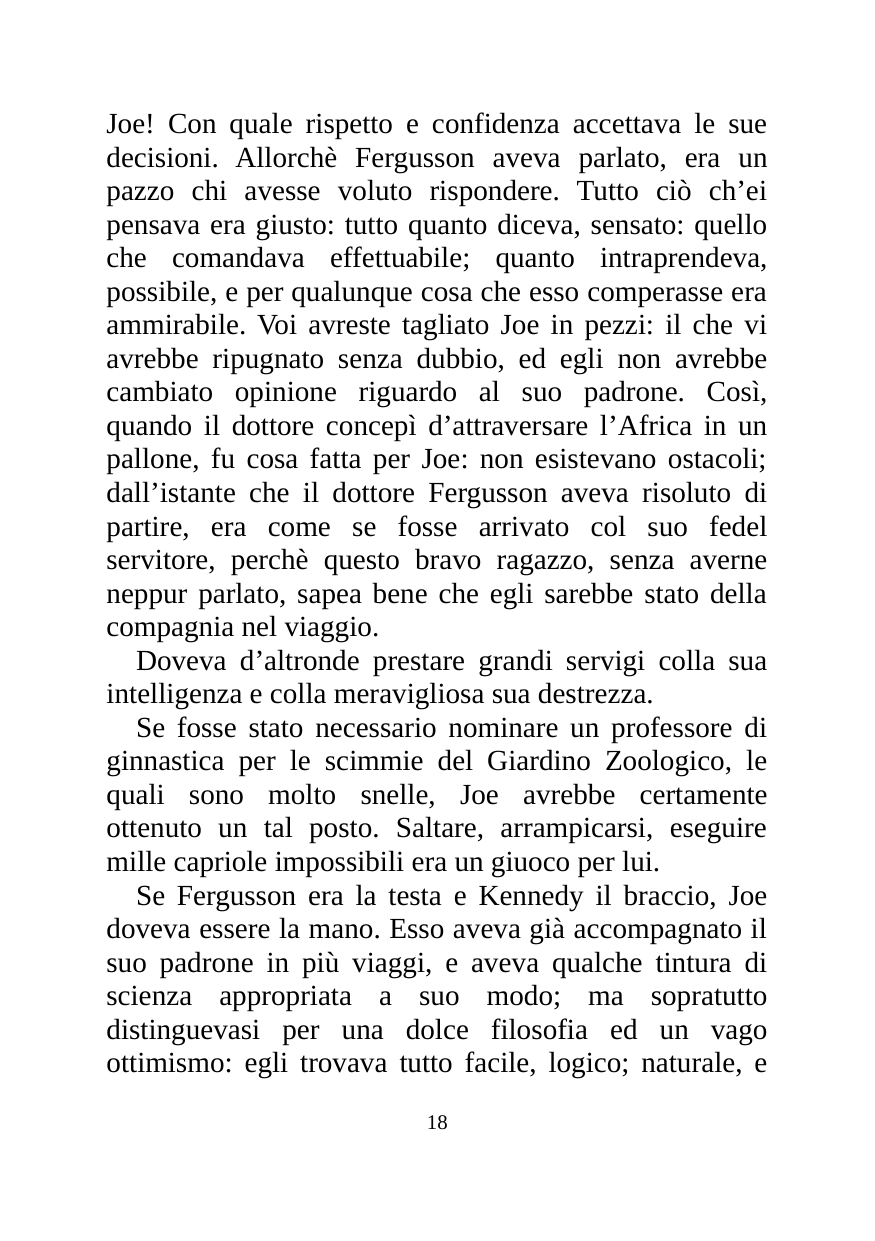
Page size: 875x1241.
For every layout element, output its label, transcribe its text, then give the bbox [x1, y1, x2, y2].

text Joe! Con quale rispetto e confidenza accettava le sue decisioni. Allorchè Fergusson aveva parlato, era un pazzo chi avesse voluto rispondere. Tutto ciò ch’ei pensava era giusto: tutto quanto diceva, sensato: quello che comandava effettuabile; quanto intraprendeva, possibile, e per qualunque cosa che esso comperasse era ammirabile. Voi avreste tagliato Joe in pezzi: il che vi avrebbe ripugnato senza dubbio, ed egli non avrebbe cambiato opinione riguardo al suo padrone. Così, quando il dottore concepì d’attraversare l’Africa in un pallone, fu cosa fatta per Joe: non esistevano ostacoli; dall’istante che il dottore Fergusson aveva risoluto di partire, era come se fosse arrivato col suo fedel servitore, perchè questo bravo ragazzo, senza averne neppur parlato, sapea bene che egli sarebbe stato della compagnia nel viaggio. [106, 106, 768, 643]
text Se fosse stato necessario nominare un professore di ginnastica per le scimmie del Giardino Zoologico, le quali sono molto snelle, Joe avrebbe certamente ottenuto un tal posto. Saltare, arrampicarsi, eseguire mille capriole impossibili era un giuoco per lui. [106, 710, 768, 878]
text Doveva d’altronde prestare grandi servigi colla sua intelligenza e colla meravigliosa sua destrezza. [106, 643, 768, 710]
text Se Fergusson era la testa e Kennedy il braccio, Joe doveva essere la mano. Esso aveva già accompagnato il suo padrone in più viaggi, e aveva qualche tintura di scienza appropriata a suo modo; ma sopratutto distinguevasi per una dolce filosofia ed un vago ottimismo: egli trovava tutto facile, logico; naturale, e [106, 878, 768, 1079]
